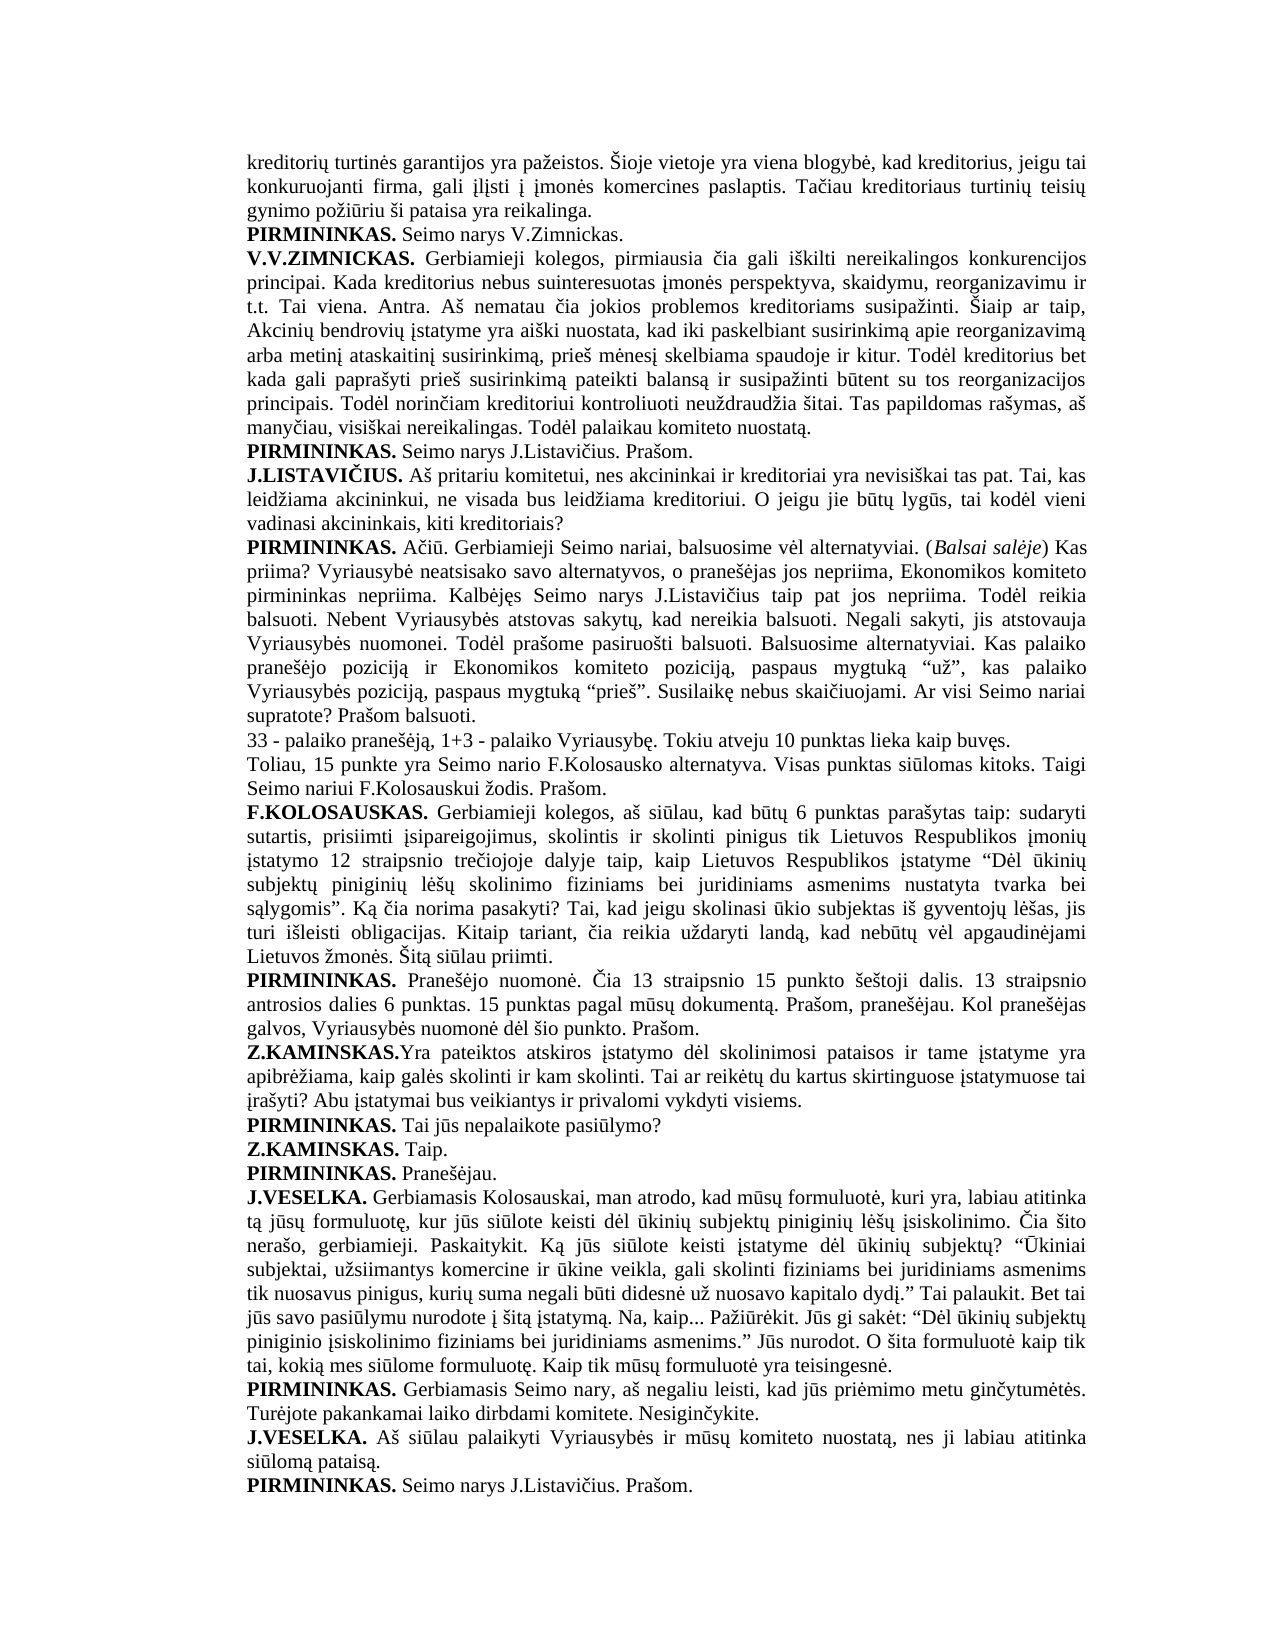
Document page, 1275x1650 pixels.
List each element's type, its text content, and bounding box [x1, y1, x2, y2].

text F.KOLOSAUSKAS. Gerbiamieji kolegos, aš siūlau, kad būtų 6 punktas parašytas taip: sudaryti sutartis, prisiimti įsipareigojimus, skolintis ir skolinti pinigus tik Lietuvos Respublikos įmonių įstatymo 12 straipsnio trečiojoje dalyje taip, kaip Lietuvos Respublikos įstatyme “Dėl ūkinių subjektų piniginių lėšų skolinimo fiziniams bei juridiniams asmenims nustatyta tvarka bei sąlygomis”. Ką čia norima pasakyti? Tai, kad jeigu skolinasi ūkio subjektas iš gyventojų lėšas, jis turi išleisti obligacijas. Kitaip tariant, čia reikia uždaryti landą, kad nebūtų vėl apgaudinėjami Lietuvos žmonės. Šitą siūlau priimti. [247, 800, 1087, 968]
text Z.KAMINSKAS. Taip. [247, 1137, 1087, 1161]
text Z.KAMINSKAS.Yra pateiktos atskiros įstatymo dėl skolinimosi pataisos ir tame įstatyme yra apibrėžiama, kaip galės skolinti ir kam skolinti. Tai ar reikėtų du kartus skirtinguose įstatymuose tai įrašyti? Abu įstatymai bus veikiantys ir privalomi vykdyti visiems. [247, 1040, 1087, 1112]
text V.V.ZIMNICKAS. Gerbiamieji kolegos, pirmiausia čia gali iškilti nereikalingos konkurencijos principai. Kada kreditorius nebus suinteresuotas įmonės perspektyva, skaidymu, reorganizavimu ir t.t. Tai viena. Antra. Aš nematau čia jokios problemos kreditoriams susipažinti. Šiaip ar taip, Akcinių bendrovių įstatyme yra aiški nuostata, kad iki paskelbiant susirinkimą apie reorganizavimą arba metinį ataskaitinį susirinkimą, prieš mėnesį skelbiama spaudoje ir kitur. Todėl kreditorius bet kada gali paprašyti prieš susirinkimą pateikti balansą ir susipažinti būtent su tos reorganizacijos principais. Todėl norinčiam kreditoriui kontroliuoti neuždraudžia šitai. Tas papildomas rašymas, aš manyčiau, visiškai nereikalingas. Todėl palaikau komiteto nuostatą. [247, 246, 1087, 439]
text PIRMININKAS. Gerbiamasis Seimo nary, aš negaliu leisti, kad jūs priėmimo metu ginčytumėtės. Turėjote pakankamai laiko dirbdami komitete. Nesiginčykite. [247, 1377, 1087, 1425]
text kreditorių turtinės garantijos yra pažeistos. Šioje vietoje yra viena blogybė, kad kreditorius, jeigu tai konkuruojanti firma, gali įlįsti į įmonės komercines paslaptis. Tačiau kreditoriaus turtinių teisių gynimo požiūriu ši pataisa yra reikalinga. [247, 150, 1087, 222]
text J.VESELKA. Aš siūlau palaikyti Vyriausybės ir mūsų komiteto nuostatą, nes ji labiau atitinka siūlomą pataisą. [247, 1425, 1087, 1473]
text PIRMININKAS. Seimo narys V.Zimnickas. [247, 222, 1087, 246]
text PIRMININKAS. Ačiū. Gerbiamieji Seimo nariai, balsuosime vėl alternatyviai. (Balsai salėje) Kas priima? Vyriausybė neatsisako savo alternatyvos, o pranešėjas jos nepriima, Ekonomikos komiteto pirmininkas nepriima. Kalbėjęs Seimo narys J.Listavičius taip pat jos nepriima. Todėl reikia balsuoti. Nebent Vyriausybės atstovas sakytų, kad nereikia balsuoti. Negali sakyti, jis atstovauja Vyriausybės nuomonei. Todėl prašome pasiruošti balsuoti. Balsuosime alternatyviai. Kas palaiko pranešėjo poziciją ir Ekonomikos komiteto poziciją, paspaus mygtuką “už”, kas palaiko Vyriausybės poziciją, paspaus mygtuką “prieš”. Susilaikę nebus skaičiuojami. Ar visi Seimo nariai supratote? Prašom balsuoti. [247, 535, 1087, 727]
text J.VESELKA. Gerbiamasis Kolosauskai, man atrodo, kad mūsų formuluotė, kuri yra, labiau atitinka tą jūsų formuluotę, kur jūs siūlote keisti dėl ūkinių subjektų piniginių lėšų įsiskolinimo. Čia šito nerašo, gerbiamieji. Paskaitykit. Ką jūs siūlote keisti įstatyme dėl ūkinių subjektų? “Ūkiniai subjektai, užsiimantys komercine ir ūkine veikla, gali skolinti fiziniams bei juridiniams asmenims tik nuosavus pinigus, kurių suma negali būti didesnė už nuosavo kapitalo dydį.” Tai palaukit. Bet tai jūs savo pasiūlymu nurodote į šitą įstatymą. Na, kaip... Pažiūrėkit. Jūs gi sakėt: “Dėl ūkinių subjektų piniginio įsiskolinimo fiziniams bei juridiniams asmenims.” Jūs nurodot. O šita formuluotė kaip tik tai, kokią mes siūlome formuluotę. Kaip tik mūsų formuluotė yra teisingesnė. [247, 1185, 1087, 1377]
text PIRMININKAS. Pranešėjau. [247, 1161, 1087, 1185]
text PIRMININKAS. Tai jūs nepalaikote pasiūlymo? [247, 1112, 1087, 1137]
text PIRMININKAS. Seimo narys J.Listavičius. Prašom. [247, 439, 1087, 463]
text J.LISTAVIČIUS. Aš pritariu komitetui, nes akcininkai ir kreditoriai yra nevisiškai tas pat. Tai, kas leidžiama akcininkui, ne visada bus leidžiama kreditoriui. O jeigu jie būtų lygūs, tai kodėl vieni vadinasi akcininkais, kiti kreditoriais? [247, 463, 1087, 535]
text 33 - palaiko pranešėją, 1+3 - palaiko Vyriausybę. Tokiu atveju 10 punktas lieka kaip buvęs. [247, 727, 1087, 752]
text PIRMININKAS. Pranešėjo nuomonė. Čia 13 straipsnio 15 punkto šeštoji dalis. 13 straipsnio antrosios dalies 6 punktas. 15 punktas pagal mūsų dokumentą. Prašom, pranešėjau. Kol pranešėjas galvos, Vyriausybės nuomonė dėl šio punkto. Prašom. [247, 968, 1087, 1040]
text PIRMININKAS. Seimo narys J.Listavičius. Prašom. [247, 1473, 1087, 1497]
text Toliau, 15 punkte yra Seimo nario F.Kolosausko alternatyva. Visas punktas siūlomas kitoks. Taigi Seimo nariui F.Kolosauskui žodis. Prašom. [247, 752, 1087, 800]
